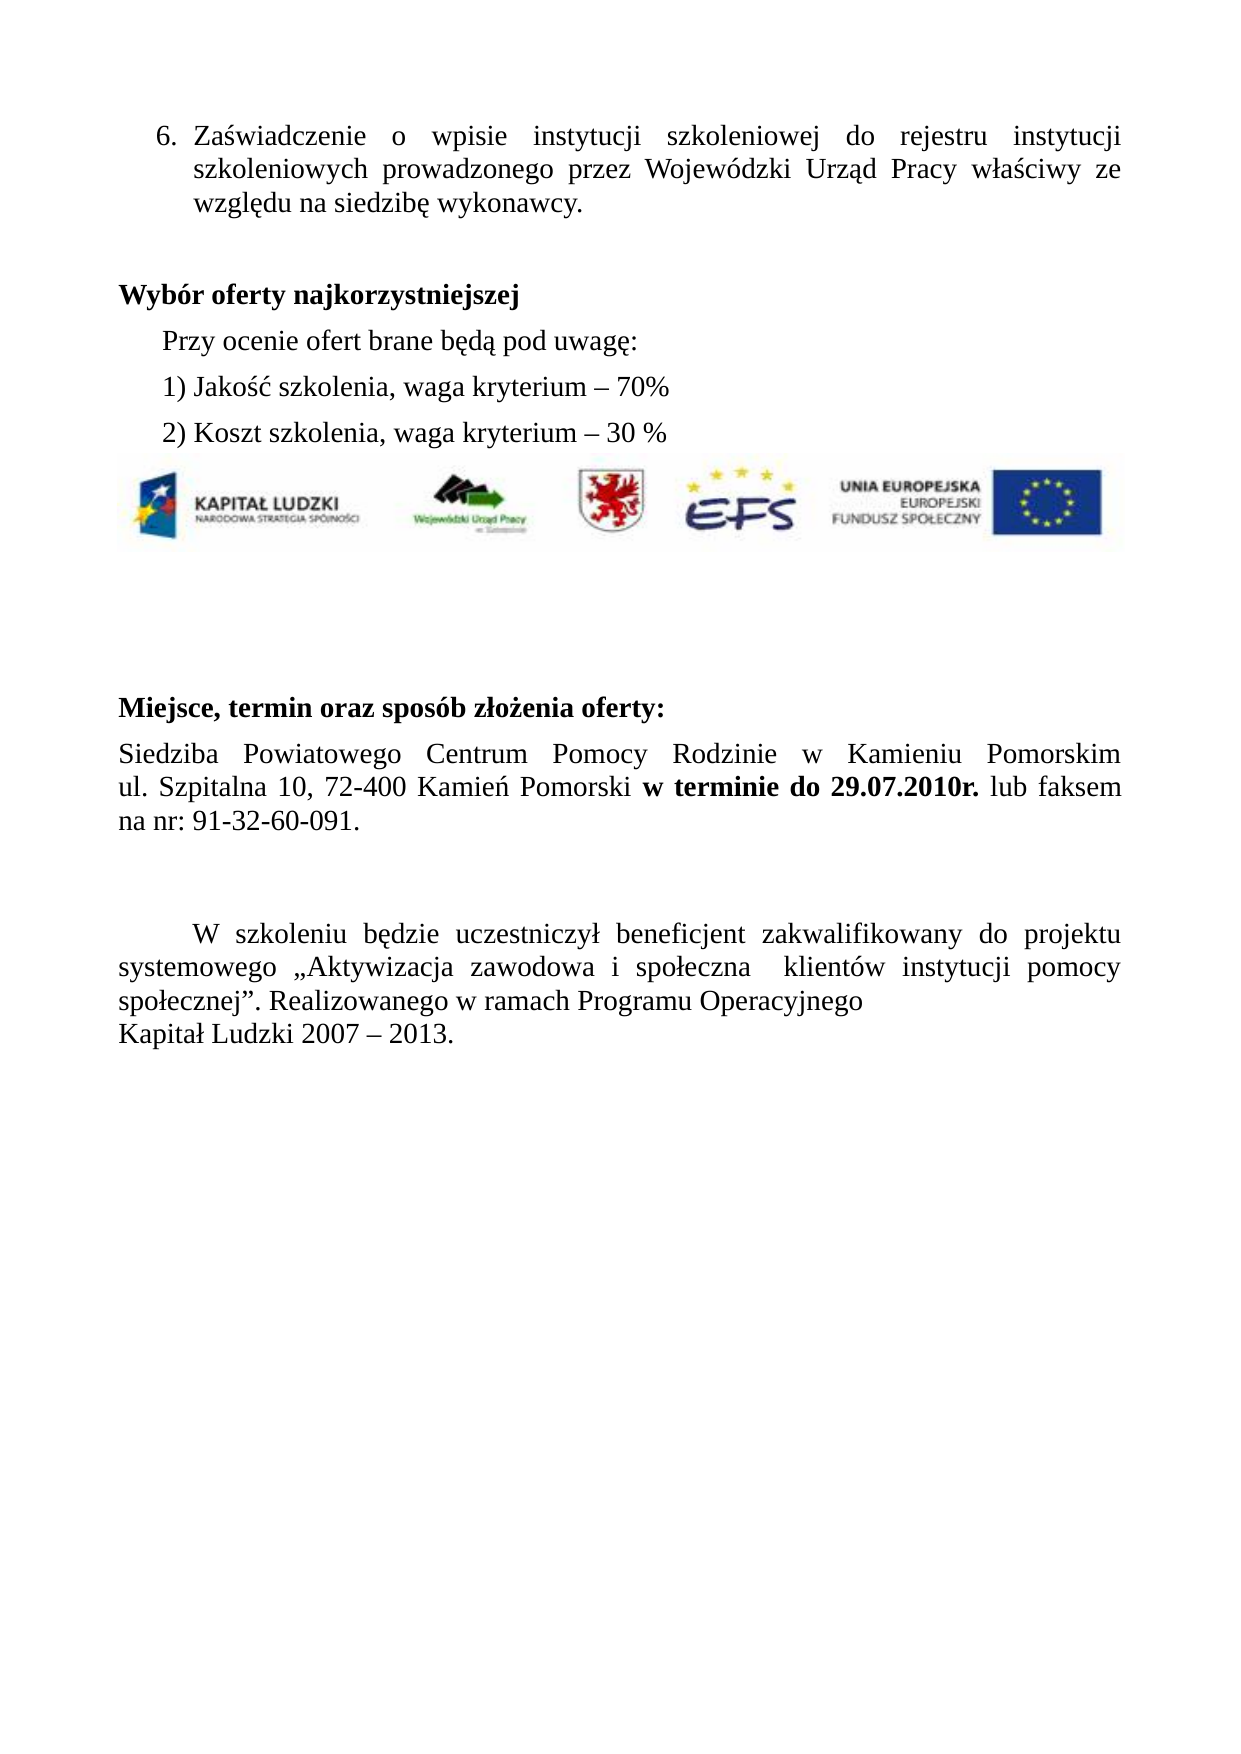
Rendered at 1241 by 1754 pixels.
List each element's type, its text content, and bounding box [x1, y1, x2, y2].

text 2) Koszt szkolenia, waga kryterium – 30 % [118, 415, 1122, 449]
text W szkoleniu będzie uczestniczył beneficjent zakwalifikowany do projektu systemowego „Aktywizacja zawodowa i społeczna klientów instytucji pomocy społecznej”. Realizowanego w ramach Programu Operacyjnego [118, 916, 1122, 1017]
text Wybór oferty najkorzystniejszej [118, 277, 1122, 311]
text Siedziba Powiatowego Centrum Pomocy Rodzinie w Kamieniu Pomorskim ul. Szpitalna 10, 72-400 Kamień Pomorski w terminie do 29.07.2010r. lub faksem na nr: 91-32-60-091. [118, 736, 1122, 836]
text Kapitał Ludzki 2007 – 2013. [118, 1017, 1122, 1050]
picture [116, 453, 1125, 552]
list Przy ocenie ofert brane będą pod uwagę: [118, 323, 1122, 357]
text Miejsce, termin oraz sposób złożenia oferty: [118, 690, 1122, 723]
list 1) Jakość szkolenia, waga kryterium – 70% [118, 369, 1122, 403]
list Zaświadczenie o wpisie instytucji szkoleniowej do rejestru instytucji szkoleniowych prowadzonego przez Wojewódzki Urząd Pracy właściwy ze względu na siedzibę wykonawcy. [156, 118, 1122, 219]
